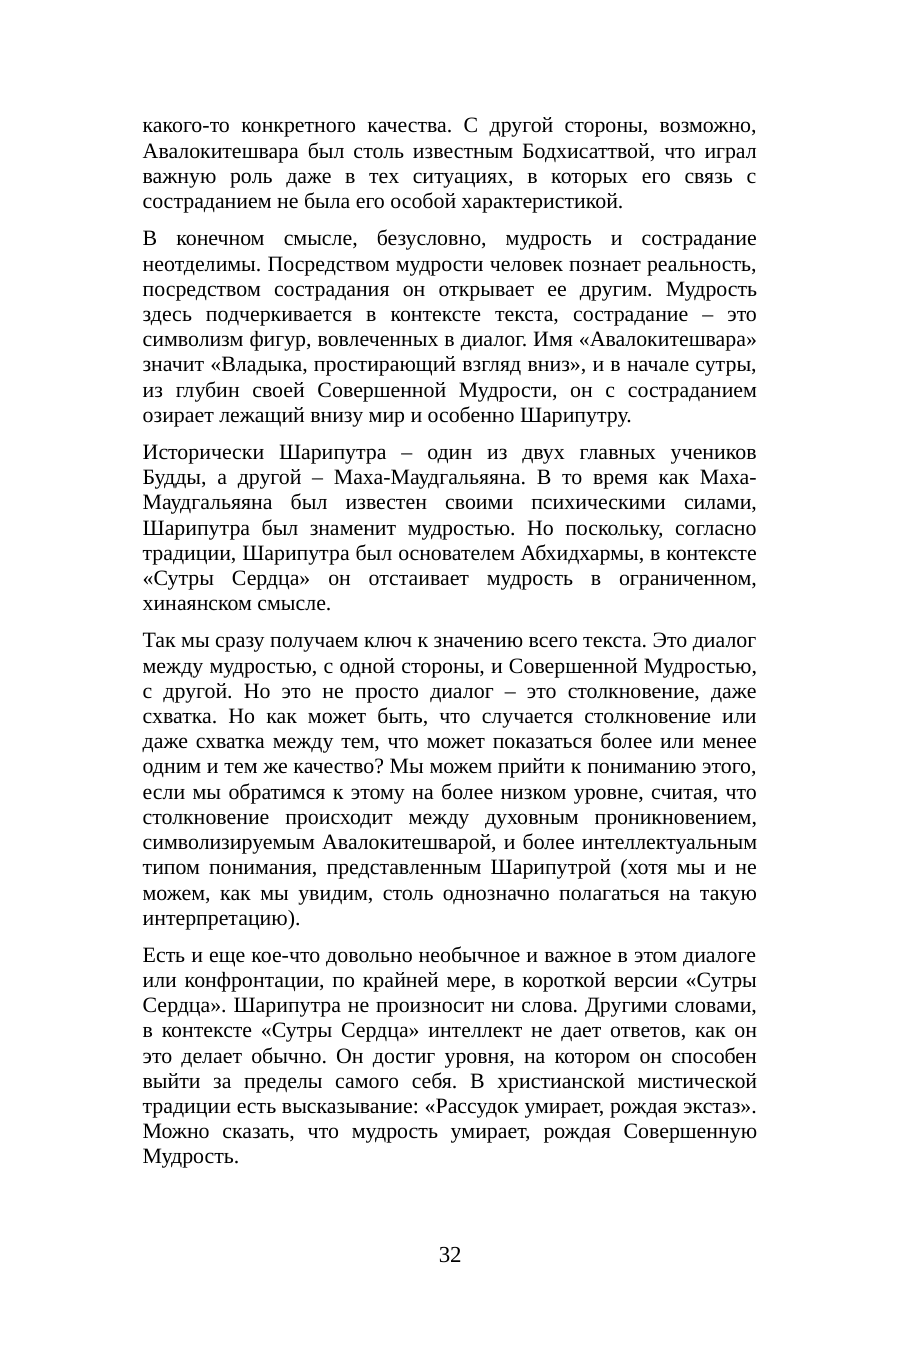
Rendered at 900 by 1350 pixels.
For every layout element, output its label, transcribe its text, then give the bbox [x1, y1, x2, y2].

text Исторически Шарипутра – один из двух главных учеников Будды, а другой – Маха-Маудгальяяна. В то время как Маха-Маудгальяяна был известен своими психическими силами, Шарипутра был знаменит мудростью. Но поскольку, согласно традиции, Шарипутра был основателем Абхидхармы, в контексте «Сутры Сердца» он отстаивает мудрость в ограниченном, хинаянском смысле. [142, 439, 757, 615]
text Так мы сразу получаем ключ к значению всего текста. Это диалог между мудростью, с одной стороны, и Совершенной Мудростью, с другой. Но это не просто диалог – это столкновение, даже схватка. Но как может быть, что случается столкновение или даже схватка между тем, что может показаться более или менее одним и тем же качество? Мы можем прийти к пониманию этого, если мы обратимся к этому на более низком уровне, считая, что столкновение происходит между духовным проникновением, символизируемым Авалокитешварой, и более интеллектуальным типом понимания, представленным Шарипутрой (хотя мы и не можем, как мы увидим, столь однозначно полагаться на такую интерпретацию). [142, 627, 757, 930]
text В конечном смысле, безусловно, мудрость и сострадание неотделимы. Посредством мудрости человек познает реальность, посредством сострадания он открывает ее другим. Мудрость здесь подчеркивается в контексте текста, сострадание – это символизм фигур, вовлеченных в диалог. Имя «Авалокитешвара» значит «Владыка, простирающий взгляд вниз», и в начале сутры, из глубин своей Совершенной Мудрости, он с состраданием озирает лежащий внизу мир и особенно Шарипутру. [142, 225, 757, 427]
text Есть и еще кое-что довольно необычное и важное в этом диалоге или конфронтации, по крайней мере, в короткой версии «Сутры Сердца». Шарипутра не произносит ни слова. Другими словами, в контексте «Сутры Сердца» интеллект не дает ответов, как он это делает обычно. Он достиг уровня, на котором он способен выйти за пределы самого себя. В христианской мистической традиции есть высказывание: «Рассудок умирает, рождая экстаз». Можно сказать, что мудрость умирает, рождая Совершенную Мудрость. [142, 942, 757, 1169]
text какого-то конкретного качества. С другой стороны, возможно, Авалокитешвара был столь известным Бодхисаттвой, что играл важную роль даже в тех ситуациях, в которых его связь с состраданием не была его особой характеристикой. [142, 112, 757, 213]
